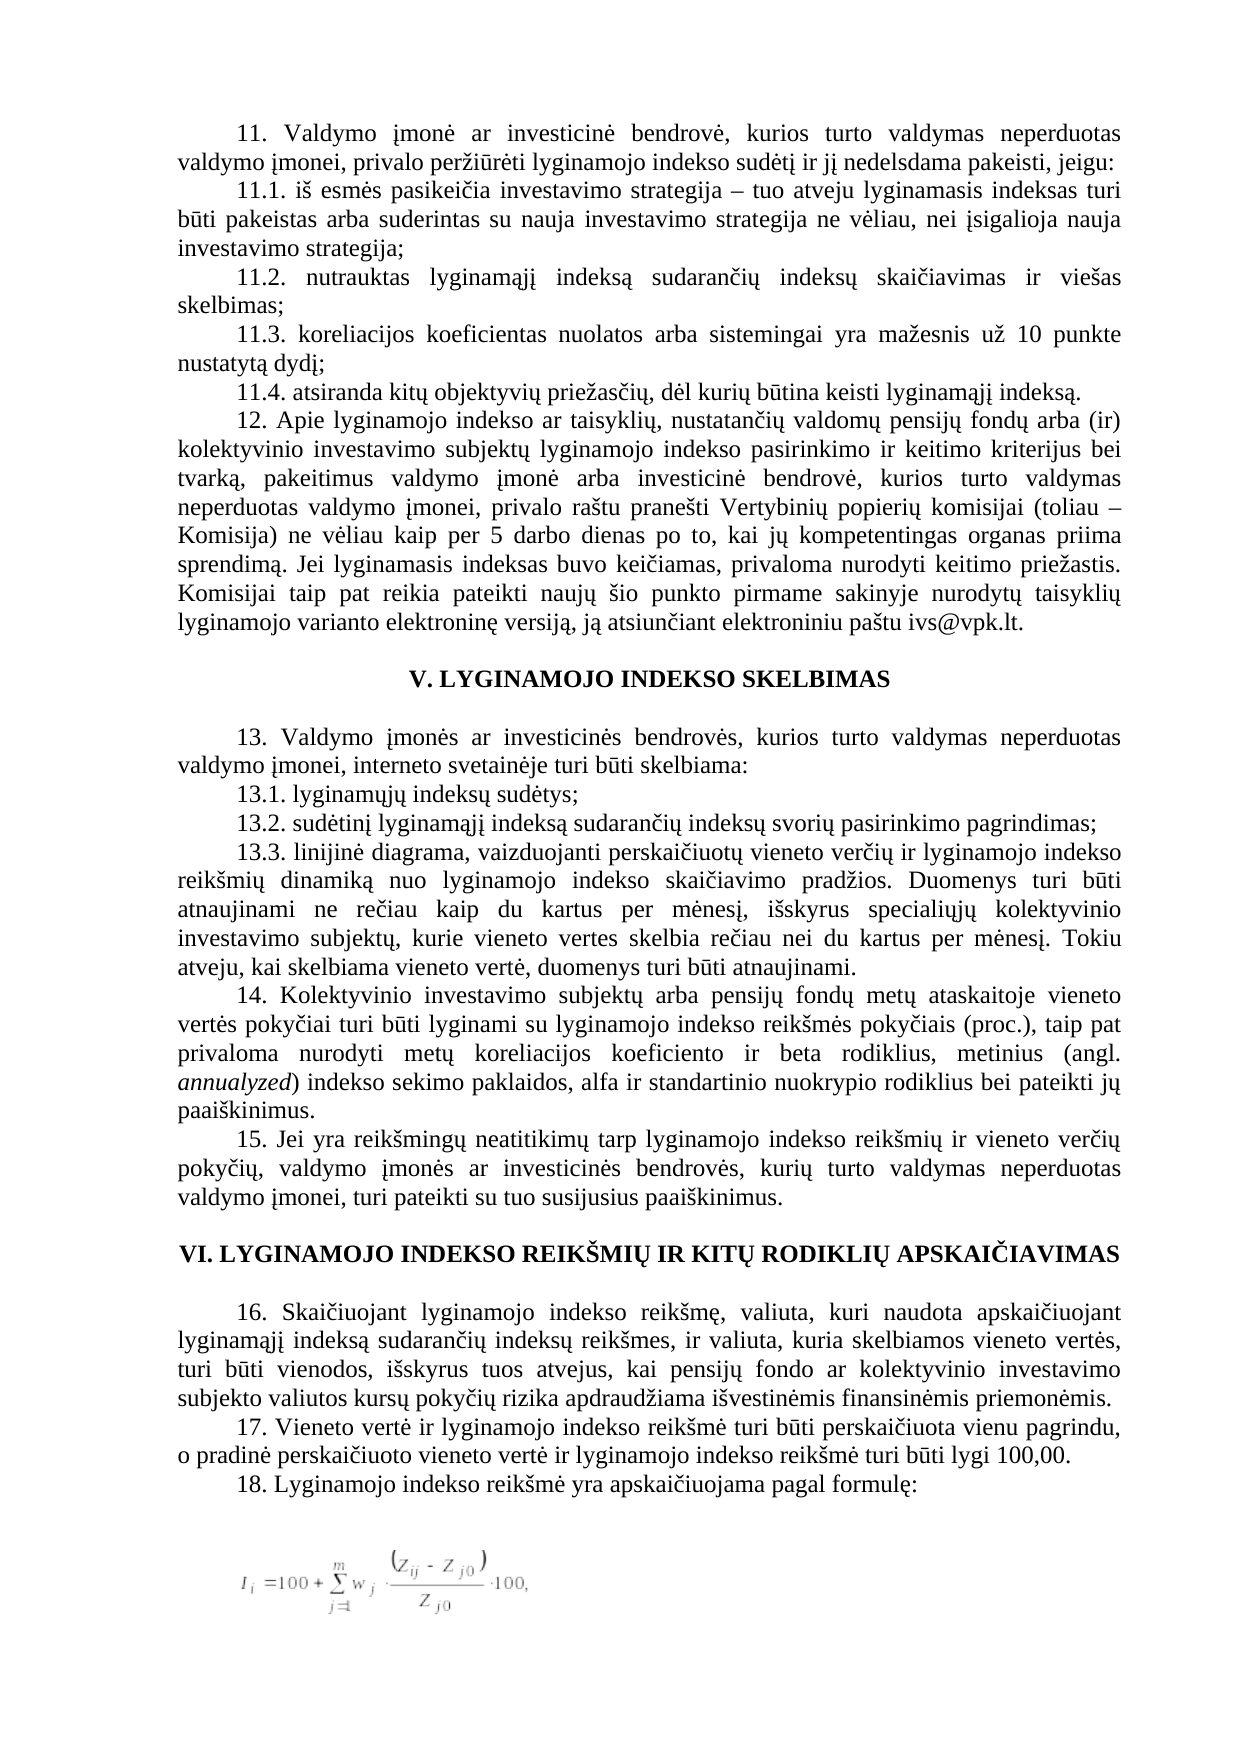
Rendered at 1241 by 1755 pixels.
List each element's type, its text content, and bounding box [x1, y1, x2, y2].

text 17. Vieneto vertė ir lyginamojo indekso reikšmė turi būti perskaičiuota vienu pagrindu, o pradinė perskaičiuoto vieneto vertė ir lyginamojo indekso reikšmė turi būti lygi 100,00. [177, 1412, 1122, 1469]
text 13.1. lyginamųjų indeksų sudėtys; [177, 779, 1122, 808]
text 11.2. nutrauktas lyginamąjį indeksą sudarančių indeksų skaičiavimas ir viešas skelbimas; [177, 262, 1122, 319]
text 13. Valdymo įmonės ar investicinės bendrovės, kurios turto valdymas neperduotas valdymo įmonei, interneto svetainėje turi būti skelbiama: [177, 722, 1122, 779]
text 15. Jei yra reikšmingų neatitikimų tarp lyginamojo indekso reikšmių ir vieneto verčių pokyčių, valdymo įmonės ar investicinės bendrovės, kurių turto valdymas neperduotas valdymo įmonei, turi pateikti su tuo susijusius paaiškinimus. [177, 1124, 1122, 1211]
text 11.4. atsiranda kitų objektyvių priežasčių, dėl kurių būtina keisti lyginamąjį indeksą. [177, 377, 1122, 406]
text 13.3. linijinė diagrama, vaizduojanti perskaičiuotų vieneto verčių ir lyginamojo indekso reikšmių dinamiką nuo lyginamojo indekso skaičiavimo pradžios. Duomenys turi būti atnaujinami ne rečiau kaip du kartus per mėnesį, išskyrus specialiųjų kolektyvinio investavimo subjektų, kurie vieneto vertes skelbia rečiau nei du kartus per mėnesį. Tokiu atveju, kai skelbiama vieneto vertė, duomenys turi būti atnaujinami. [177, 837, 1122, 981]
text 11.3. koreliacijos koeficientas nuolatos arba sistemingai yra mažesnis už 10 punkte nustatytą dydį; [177, 319, 1122, 377]
text 14. Kolektyvinio investavimo subjektų arba pensijų fondų metų ataskaitoje vieneto vertės pokyčiai turi būti lyginami su lyginamojo indekso reikšmės pokyčiais (proc.), taip pat privaloma nurodyti metų koreliacijos koeficiento ir beta rodiklius, metinius (angl. annualyzed) indekso sekimo paklaidos, alfa ir standartinio nuokrypio rodiklius bei pateikti jų paaiškinimus. [177, 981, 1122, 1124]
text Ii = 100 + SUM (j=1,...,m) wj * ((Zji – Zj0) / Zj0) * 100, [177, 1527, 1122, 1621]
text 11.1. iš esmės pasikeičia investavimo strategija – tuo atveju lyginamasis indeksas turi būti pakeistas arba suderintas su nauja investavimo strategija ne vėliau, nei įsigalioja nauja investavimo strategija; [177, 176, 1122, 262]
text 18. Lyginamojo indekso reikšmė yra apskaičiuojama pagal formulę: [177, 1469, 1122, 1498]
text V. LYGINAMOJO INDEKSO SKELBIMAS [177, 664, 1122, 693]
text 13.2. sudėtinį lyginamąjį indeksą sudarančių indeksų svorių pasirinkimo pagrindimas; [177, 808, 1122, 837]
text 16. Skaičiuojant lyginamojo indekso reikšmę, valiuta, kuri naudota apskaičiuojant lyginamąjį indeksą sudarančių indeksų reikšmes, ir valiuta, kuria skelbiamos vieneto vertės, turi būti vienodos, išskyrus tuos atvejus, kai pensijų fondo ar kolektyvinio investavimo subjekto valiutos kursų pokyčių rizika apdraudžiama išvestinėmis finansinėmis priemonėmis. [177, 1297, 1122, 1412]
text 11. Valdymo įmonė ar investicinė bendrovė, kurios turto valdymas neperduotas valdymo įmonei, privalo peržiūrėti lyginamojo indekso sudėtį ir jį nedelsdama pakeisti, jeigu: [177, 118, 1122, 176]
text VI. LYGINAMOJO INDEKSO REIKŠMIŲ IR KITŲ RODIKLIŲ APSKAIČIAVIMAS [177, 1239, 1122, 1268]
text 12. Apie lyginamojo indekso ar taisyklių, nustatančių valdomų pensijų fondų arba (ir) kolektyvinio investavimo subjektų lyginamojo indekso pasirinkimo ir keitimo kriterijus bei tvarką, pakeitimus valdymo įmonė arba investicinė bendrovė, kurios turto valdymas neperduotas valdymo įmonei, privalo raštu pranešti Vertybinių popierių komisijai (toliau – Komisija) ne vėliau kaip per 5 darbo dienas po to, kai jų kompetentingas organas priima sprendimą. Jei lyginamasis indeksas buvo keičiamas, privaloma nurodyti keitimo priežastis. Komisijai taip pat reikia pateikti naujų šio punkto pirmame sakinyje nurodytų taisyklių lyginamojo varianto elektroninę versiją, ją atsiunčiant elektroniniu paštu ivs@vpk.lt. [177, 406, 1122, 636]
